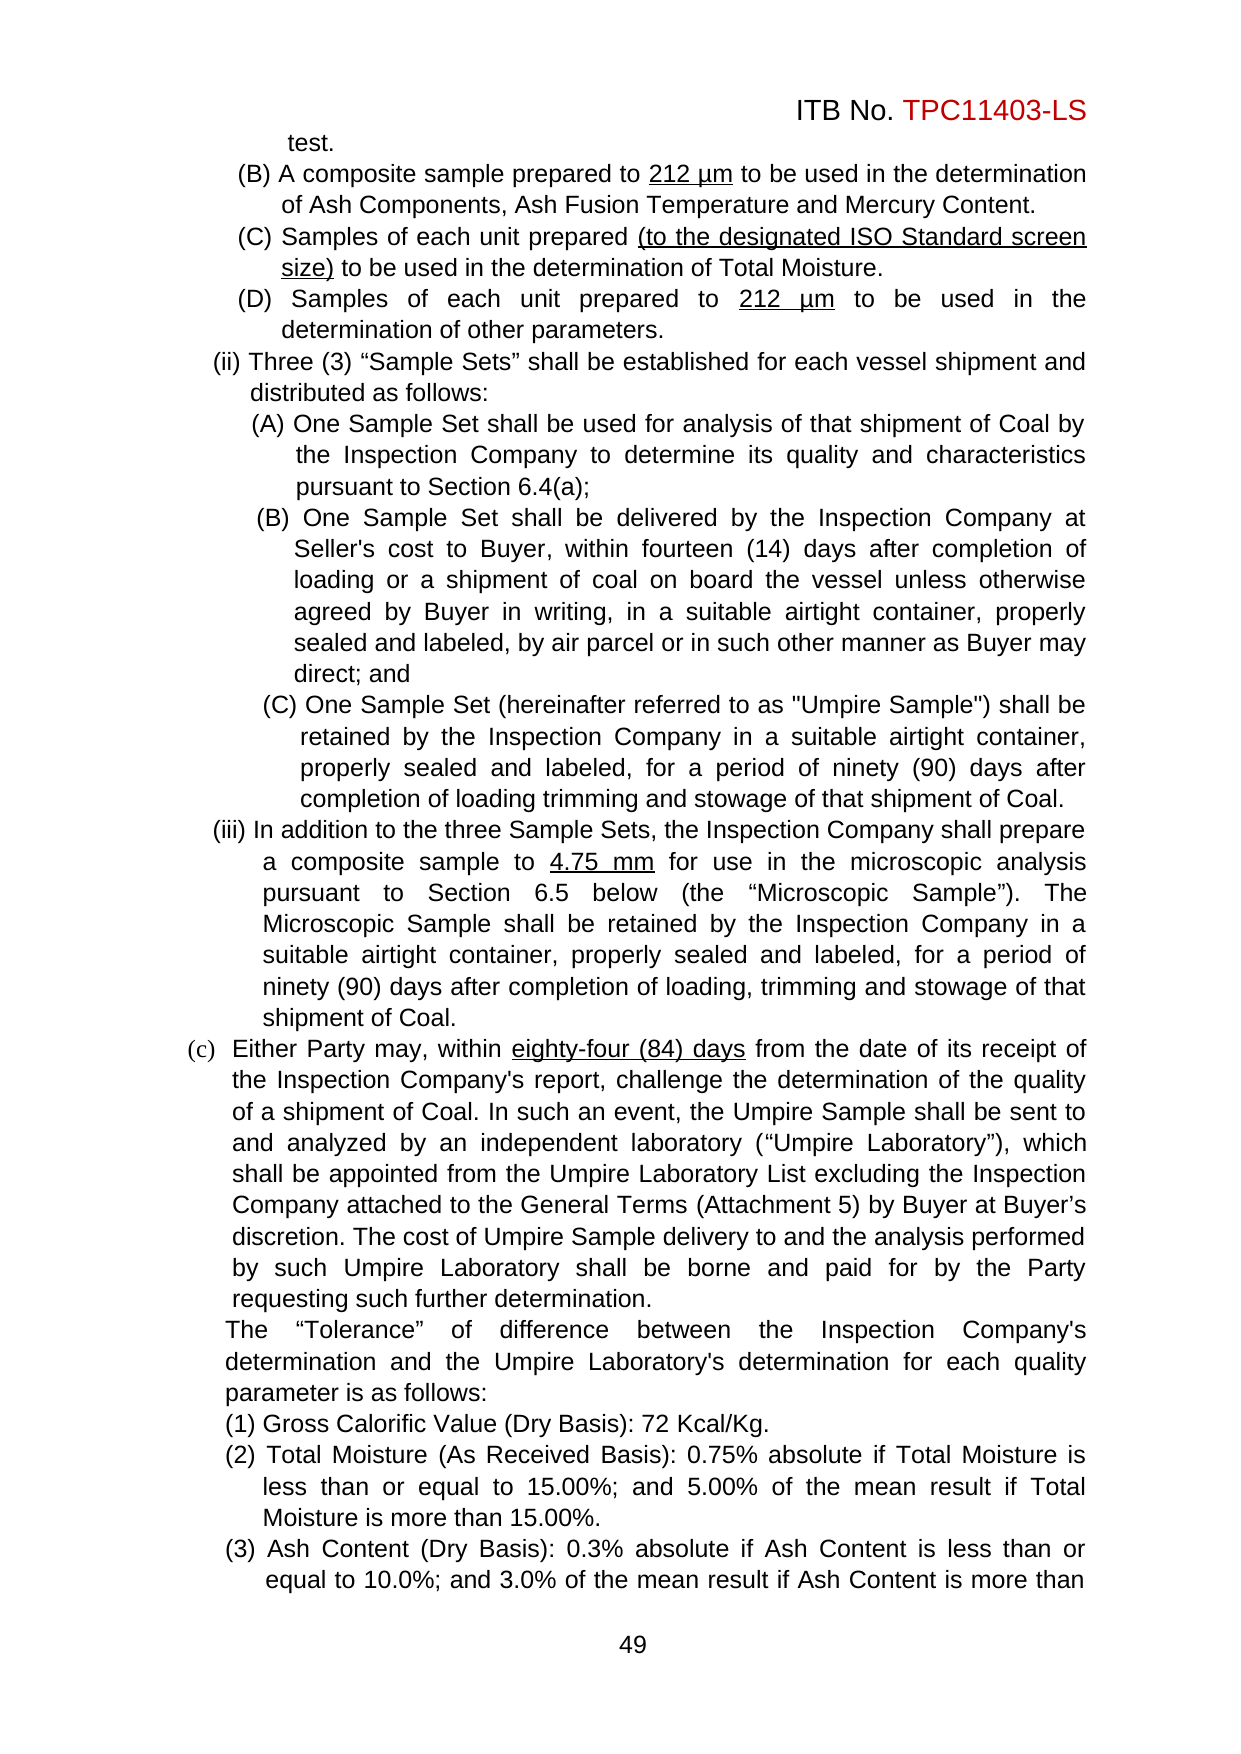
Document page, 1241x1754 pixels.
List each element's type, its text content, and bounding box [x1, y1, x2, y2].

text (D) Samples of each unit prepared to 212 µm to be used in the determination of other parameters. [237, 282, 1087, 345]
text (iii) In addition to the three Sample Sets, the Inspection Company shall prepare a composite sample to 4.75 mm for use in the microscopic analysis pursuant to Section 6.5 below (the “Microscopic Sample”). The Microscopic Sample shall be retained by the Inspection Company in a suitable airtight container, properly sealed and labeled, for a period of ninety (90) days after completion of loading, trimming and stowage of that shipment of Coal. [212, 814, 1087, 1032]
text (C) One Sample Set (hereinafter referred to as "Umpire Sample") shall be retained by the Inspection Company in a suitable airtight container, properly sealed and labeled, for a period of ninety (90) days after completion of loading trimming and stowage of that shipment of Coal. [262, 689, 1087, 814]
text (2) Total Moisture (As Received Basis): 0.75% absolute if Total Moisture is less than or equal to 15.00%; and 5.00% of the mean result if Total Moisture is more than 15.00%. [225, 1439, 1087, 1532]
text test. [237, 126, 1087, 157]
text The “Tolerance” of difference between the Inspection Company's determination and the Umpire Laboratory's determination for each quality parameter is as follows: [225, 1314, 1087, 1407]
list Either Party may, within eighty-four (84) days from the date of its receipt of the Inspection Company's report, challenge the determination of the quality of a shipment of Coal. In such an event, the Umpire Sample shall be sent to and analyzed by an independent laboratory (“Umpire Laboratory”), which shall be appointed from the Umpire Laboratory List excluding the Inspection Company attached to the General Terms (Attachment 5) by Buyer at Buyer’s discretion. The cost of Umpire Sample delivery to and the analysis performed by such Umpire Laboratory shall be borne and paid for by the Party requesting such further determination. [187, 1032, 1087, 1314]
text (B) One Sample Set shall be delivered by the Inspection Company at Seller's cost to Buyer, within fourteen (14) days after completion of loading or a shipment of coal on board the vessel unless otherwise agreed by Buyer in writing, in a suitable airtight container, properly sealed and labeled, by air parcel or in such other manner as Buyer may direct; and [256, 501, 1087, 689]
text (1) Gross Calorific Value (Dry Basis): 72 Kcal/Kg. [225, 1407, 1087, 1439]
text (3) Ash Content (Dry Basis): 0.3% absolute if Ash Content is less than or equal to 10.0%; and 3.0% of the mean result if Ash Content is more than [225, 1532, 1087, 1595]
text (A) One Sample Set shall be used for analysis of that shipment of Coal by the Inspection Company to determine its quality and characteristics pursuant to Section 6.4(a); [251, 407, 1087, 501]
text (B) A composite sample prepared to 212 µm to be used in the determination of Ash Components, Ash Fusion Temperature and Mercury Content. [237, 157, 1087, 220]
text (C) Samples of each unit prepared (to the designated ISO Standard screen size) to be used in the determination of Total Moisture. [237, 220, 1087, 282]
text (ii) Three (3) “Sample Sets” shall be established for each vessel shipment and distributed as follows: [213, 345, 1087, 407]
